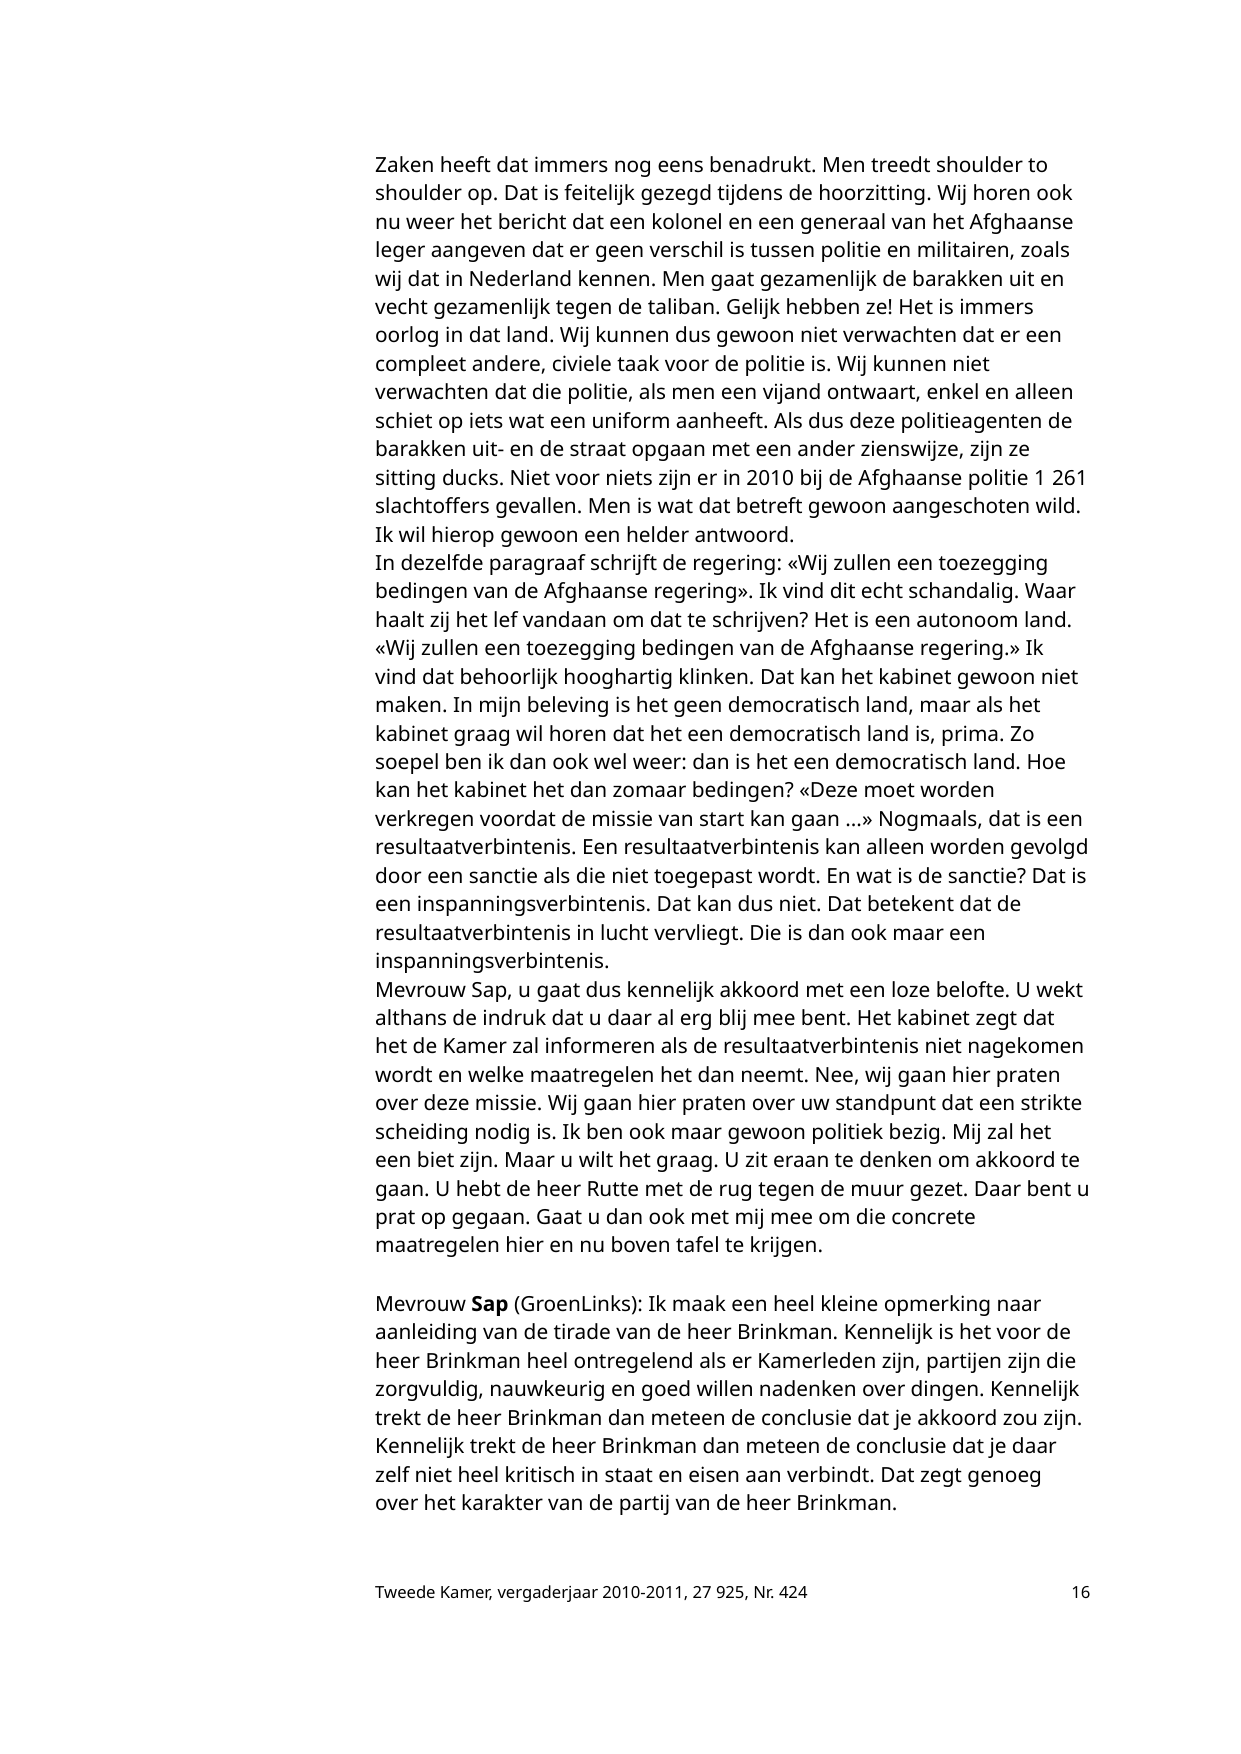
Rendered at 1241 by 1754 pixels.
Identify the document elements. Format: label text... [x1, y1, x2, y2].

text Mevrouw Sap (GroenLinks): Ik maak een heel kleine opmerking naar aanleiding van de tirade van de heer Brinkman. Kennelijk is het voor de heer Brinkman heel ontregelend als er Kamerleden zijn, partijen zijn die zorgvuldig, nauwkeurig en goed willen nadenken over dingen. Kennelijk trekt de heer Brinkman dan meteen de conclusie dat je akkoord zou zijn. Kennelijk trekt de heer Brinkman dan meteen de conclusie dat je daar zelf niet heel kritisch in staat en eisen aan verbindt. Dat zegt genoeg over het karakter van de partij van de heer Brinkman. [375, 1289, 1090, 1517]
text Zaken heeft dat immers nog eens benadrukt. Men treedt shoulder to shoulder op. Dat is feitelijk gezegd tijdens de hoorzitting. Wij horen ook nu weer het bericht dat een kolonel en een generaal van het Afghaanse leger aangeven dat er geen verschil is tussen politie en militairen, zoals wij dat in Nederland kennen. Men gaat gezamenlijk de barakken uit en vecht gezamenlijk tegen de taliban. Gelijk hebben ze! Het is immers oorlog in dat land. Wij kunnen dus gewoon niet verwachten dat er een compleet andere, civiele taak voor de politie is. Wij kunnen niet verwachten dat die politie, als men een vijand ontwaart, enkel en alleen schiet op iets wat een uniform aanheeft. Als dus deze politieagenten de barakken uit- en de straat opgaan met een ander zienswijze, zijn ze sitting ducks. Niet voor niets zijn er in 2010 bij de Afghaanse politie 1 261 slachtoffers gevallen. Men is wat dat betreft gewoon aangeschoten wild. Ik wil hierop gewoon een helder antwoord. [375, 150, 1090, 548]
text Mevrouw Sap, u gaat dus kennelijk akkoord met een loze belofte. U wekt althans de indruk dat u daar al erg blij mee bent. Het kabinet zegt dat het de Kamer zal informeren als de resultaatverbintenis niet nagekomen wordt en welke maatregelen het dan neemt. Nee, wij gaan hier praten over deze missie. Wij gaan hier praten over uw standpunt dat een strikte scheiding nodig is. Ik ben ook maar gewoon politiek bezig. Mij zal het een biet zijn. Maar u wilt het graag. U zit eraan te denken om akkoord te gaan. U hebt de heer Rutte met de rug tegen de muur gezet. Daar bent u prat op gegaan. Gaat u dan ook met mij mee om die concrete maatregelen hier en nu boven tafel te krijgen. [375, 975, 1090, 1259]
text In dezelfde paragraaf schrijft de regering: «Wij zullen een toezegging bedingen van de Afghaanse regering». Ik vind dit echt schandalig. Waar haalt zij het lef vandaan om dat te schrijven? Het is een autonoom land. «Wij zullen een toezegging bedingen van de Afghaanse regering.» Ik vind dat behoorlijk hooghartig klinken. Dat kan het kabinet gewoon niet maken. In mijn beleving is het geen democratisch land, maar als het kabinet graag wil horen dat het een democratisch land is, prima. Zo soepel ben ik dan ook wel weer: dan is het een democratisch land. Hoe kan het kabinet het dan zomaar bedingen? «Deze moet worden verkregen voordat de missie van start kan gaan ...» Nogmaals, dat is een resultaatverbintenis. Een resultaatverbintenis kan alleen worden gevolgd door een sanctie als die niet toegepast wordt. En wat is de sanctie? Dat is een inspanningsverbintenis. Dat kan dus niet. Dat betekent dat de resultaatverbintenis in lucht vervliegt. Die is dan ook maar een inspanningsverbintenis. [375, 548, 1090, 975]
